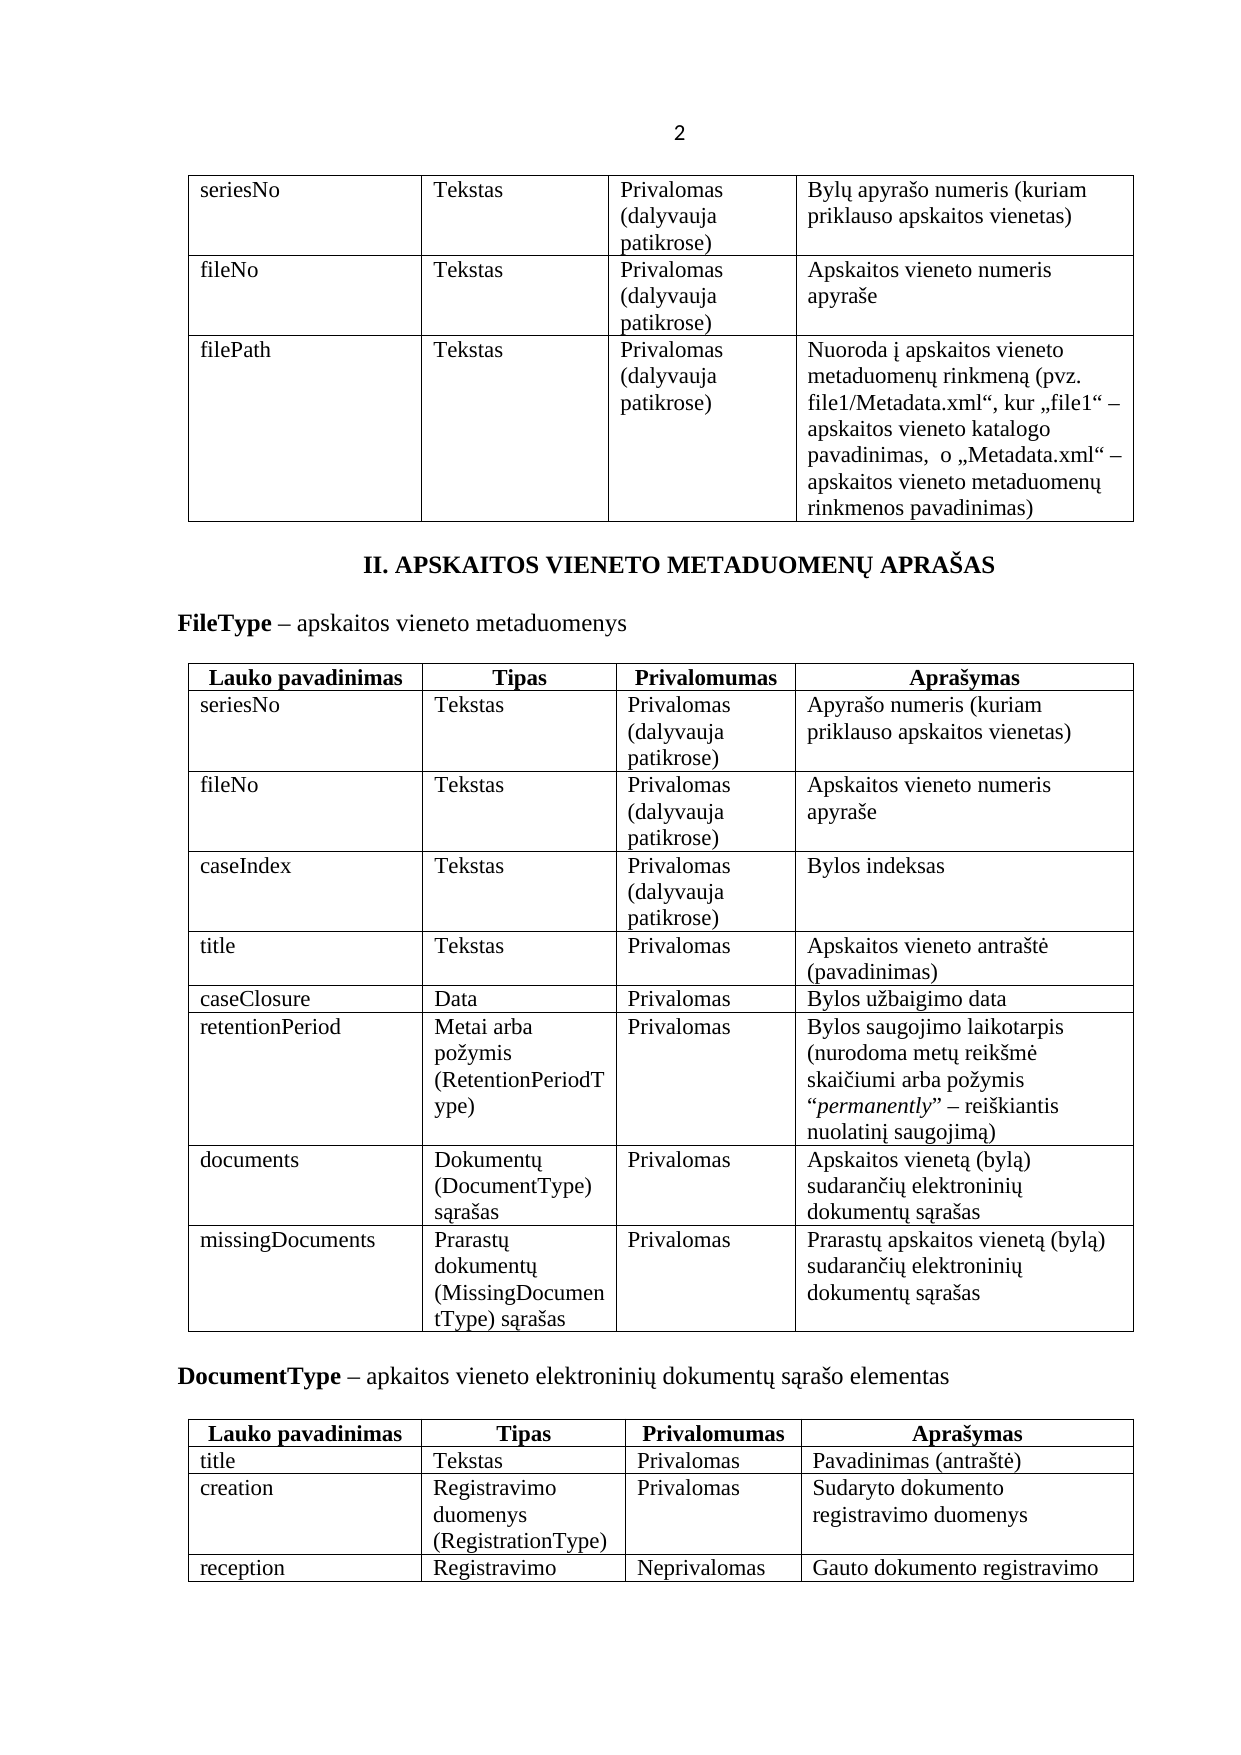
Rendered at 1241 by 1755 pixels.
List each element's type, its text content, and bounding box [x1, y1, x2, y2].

table_header Lauko pavadinimas [189, 664, 422, 690]
table_cell Bylų apyrašo numeris (kuriam priklauso apskaitos vienetas) [797, 176, 1133, 255]
table_cell Dokumentų (DocumentType) sąrašas [423, 1146, 616, 1225]
table_cell Registravimo duomenys (RegistrationType) [422, 1474, 625, 1553]
table_cell Tekstas [423, 932, 616, 984]
table_cell Registravimo [422, 1555, 625, 1581]
table_header Aprašymas [802, 1420, 1133, 1446]
table_header Aprašymas [796, 664, 1133, 690]
table_cell caseIndex [189, 852, 422, 931]
table_cell Apskaitos vieneto numeris apyraše [796, 772, 1133, 851]
table_cell Privalomas [617, 986, 795, 1012]
table_cell documents [189, 1146, 422, 1225]
table_cell title [189, 932, 422, 984]
table_cell Tekstas [422, 336, 608, 521]
table_cell Metai arba požymis (RetentionPeriodType) [423, 1013, 616, 1145]
table_cell Privalomas [617, 1013, 795, 1145]
table_cell Prarastų apskaitos vienetą (bylą) sudarančių elektroninių dokumentų sąrašas [796, 1226, 1133, 1331]
text FileType – apskaitos vieneto metaduomenys [177, 608, 1181, 637]
table_header Privalomumas [626, 1420, 801, 1446]
table_cell Privalomas (dalyvauja patikrose) [617, 772, 795, 851]
table_cell retentionPeriod [189, 1013, 422, 1145]
table_cell Prarastų dokumentų (MissingDocumentType) sąrašas [423, 1226, 616, 1331]
table_cell Bylos indeksas [796, 852, 1133, 931]
table_cell Bylos užbaigimo data [796, 986, 1133, 1012]
table_cell Privalomas [617, 1226, 795, 1331]
table_cell Gauto dokumento registravimo [802, 1555, 1133, 1581]
table_cell title [189, 1447, 421, 1473]
table_cell Privalomas (dalyvauja patikrose) [609, 176, 796, 255]
text DocumentType – apkaitos vieneto elektroninių dokumentų sąrašo elementas [177, 1361, 1181, 1390]
table_cell Nuoroda į apskaitos vieneto metaduomenų rinkmeną (pvz. file1/Metadata.xml“, kur „file1“ – apskaitos vieneto katalogo pavadinimas, o „Metadata.xml“ – apskaitos vieneto metaduomenų rinkmenos pavadinimas) [797, 336, 1133, 521]
table_cell fileNo [189, 772, 422, 851]
table_cell Privalomas (dalyvauja patikrose) [609, 336, 796, 521]
table_cell Tekstas [423, 691, 616, 771]
table_cell Sudaryto dokumento registravimo duomenys [802, 1474, 1133, 1553]
table_cell Apyrašo numeris (kuriam priklauso apskaitos vienetas) [796, 691, 1133, 771]
table_header Tipas [423, 664, 616, 690]
table_cell reception [189, 1555, 421, 1581]
table_cell Tekstas [422, 176, 608, 255]
table_cell Privalomas (dalyvauja patikrose) [609, 256, 796, 335]
table_cell Data [423, 986, 616, 1012]
table_cell Privalomas (dalyvauja patikrose) [617, 852, 795, 931]
table_cell Tekstas [423, 852, 616, 931]
table_cell missingDocuments [189, 1226, 422, 1331]
table_cell Tekstas [422, 256, 608, 335]
table_cell seriesNo [189, 176, 421, 255]
table_header Privalomumas [617, 664, 795, 690]
table_cell Bylos saugojimo laikotarpis (nurodoma metų reikšmė skaičiumi arba požymis “permanently” – reiškiantis nuolatinį saugojimą) [796, 1013, 1133, 1145]
table_cell Apskaitos vieneto antraštė (pavadinimas) [796, 932, 1133, 984]
table_cell Pavadinimas (antraštė) [802, 1447, 1133, 1473]
table_header Lauko pavadinimas [189, 1420, 421, 1446]
table_cell seriesNo [189, 691, 422, 771]
table_cell caseClosure [189, 986, 422, 1012]
table_cell filePath [189, 336, 421, 521]
table_cell fileNo [189, 256, 421, 335]
text II. APSKAITOS VIENETO METADUOMENŲ APRAŠAS [177, 550, 1181, 579]
table_cell creation [189, 1474, 421, 1553]
table_cell Privalomas [626, 1474, 801, 1553]
table_cell Privalomas (dalyvauja patikrose) [617, 691, 795, 771]
table_cell Apskaitos vienetą (bylą) sudarančių elektroninių dokumentų sąrašas [796, 1146, 1133, 1225]
table_cell Tekstas [423, 772, 616, 851]
table_header Tipas [422, 1420, 625, 1446]
table_cell Privalomas [617, 932, 795, 984]
table_cell Privalomas [617, 1146, 795, 1225]
table_cell Privalomas [626, 1447, 801, 1473]
table_cell Neprivalomas [626, 1555, 801, 1581]
table_cell Apskaitos vieneto numeris apyraše [797, 256, 1133, 335]
table_cell Tekstas [422, 1447, 625, 1473]
